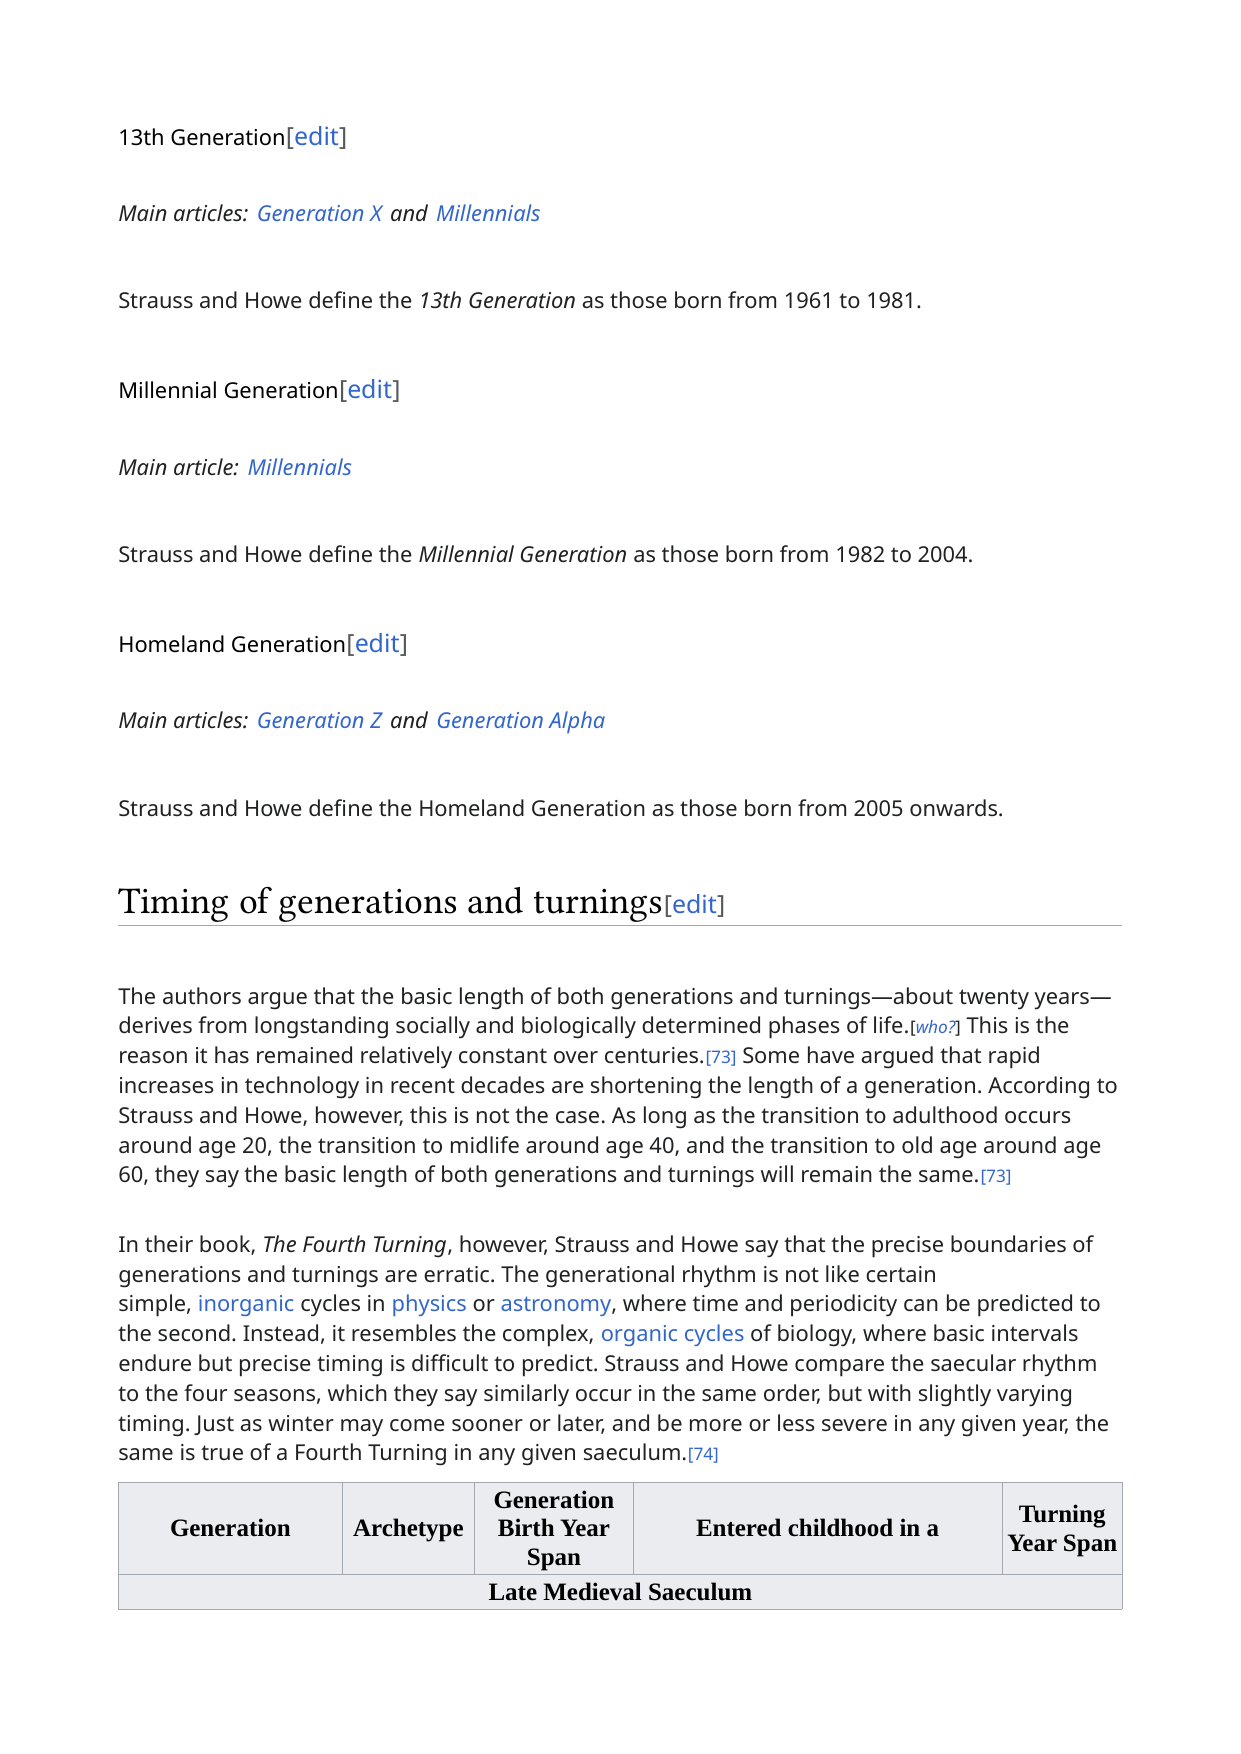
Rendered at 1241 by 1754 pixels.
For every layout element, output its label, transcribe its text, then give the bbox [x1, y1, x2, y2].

text Strauss and Howe define the Millennial Generation as those born from 1982 to 2004. [118, 539, 1122, 568]
table_cell Late Medieval Saeculum [119, 1575, 1122, 1609]
text Strauss and Howe define the Homeland Generation as those born from 2005 onwards. [118, 792, 1122, 822]
text The authors argue that the basic length of both generations and turnings—about twenty years—derives from longstanding socially and biologically determined phases of life.[who?] This is the reason it has remained relatively constant over centuries.[73] Some have argued that rapid increases in technology in recent decades are shortening the length of a generation. According to Strauss and Howe, however, this is not the case. As long as the transition to adulthood occurs around age 20, the transition to midlife around age 40, and the transition to old age around age 60, they say the basic length of both generations and turnings will remain the same.[73] [118, 981, 1122, 1189]
table_header Entered childhood in a [634, 1483, 1002, 1574]
subtitle Homeland Generation[edit] [118, 626, 1122, 660]
text Main articles: Generation Z and Generation Alpha [118, 705, 1122, 735]
text In their book, The Fourth Turning, however, Strauss and Howe say that the precise boundaries of generations and turnings are erratic. The generational rhythm is not like certain simple, inorganic cycles in physics or astronomy, where time and periodicity can be predicted to the second. Instead, it resembles the complex, organic cycles of biology, where basic intervals endure but precise timing is difficult to predict. Strauss and Howe compare the saecular rhythm to the four seasons, which they say similarly occur in the same order, but with slightly varying timing. Just as winter may come sooner or later, and be more or less severe in any given year, the same is true of a Fourth Turning in any given saeculum.[74] [118, 1229, 1122, 1467]
subtitle 13th Generation[edit] [118, 118, 1122, 152]
table_header Generation [119, 1483, 342, 1574]
subtitle Millennial Generation[edit] [118, 372, 1122, 406]
subtitle Timing of generations and turnings[edit] [118, 880, 1122, 925]
table_header Generation Birth Year Span [475, 1483, 633, 1574]
text Main articles: Generation X and Millennials [118, 198, 1122, 227]
table_header Archetype [343, 1483, 474, 1574]
text Strauss and Howe define the 13th Generation as those born from 1961 to 1981. [118, 285, 1122, 314]
text Main article: Millennials [118, 451, 1122, 481]
table_header Turning Year Span [1003, 1483, 1122, 1574]
